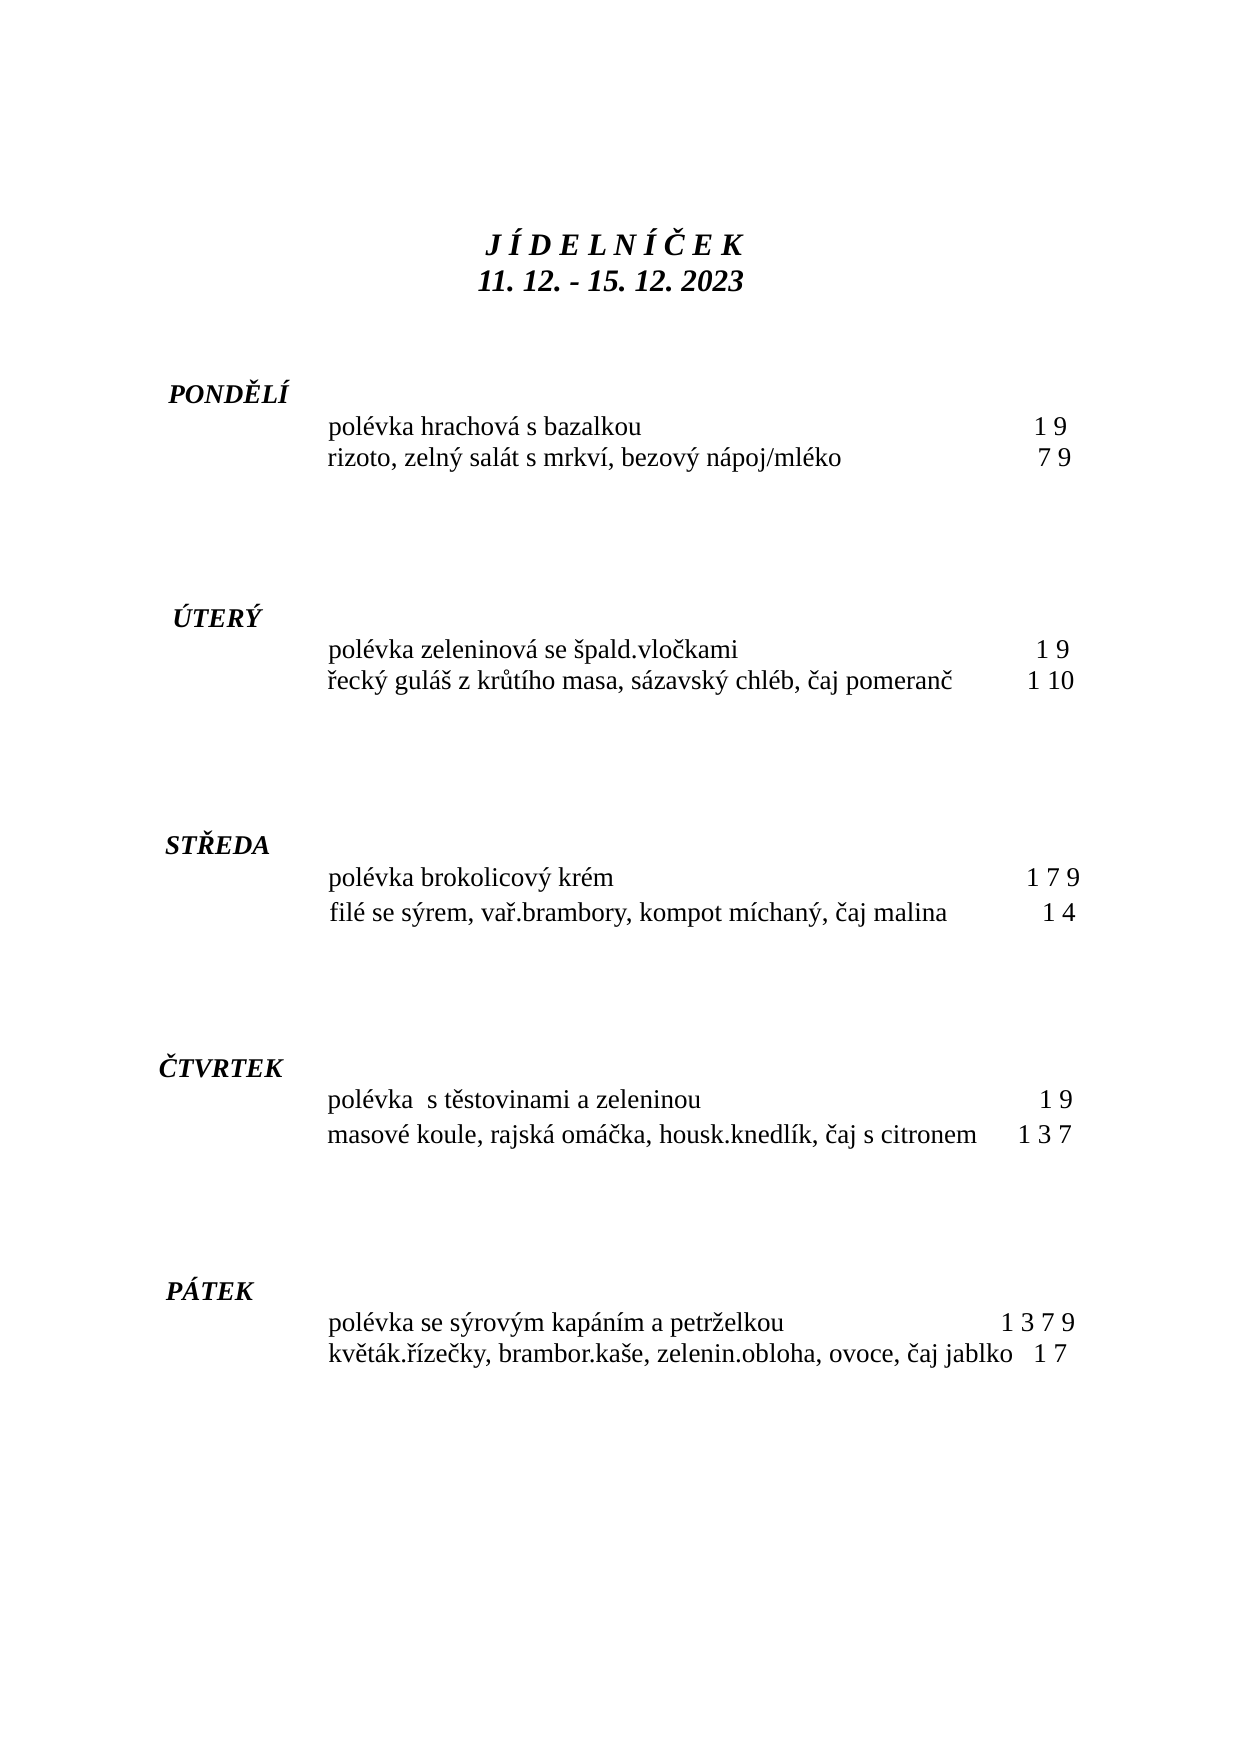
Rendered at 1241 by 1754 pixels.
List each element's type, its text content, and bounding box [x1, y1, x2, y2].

text ÚTERÝ [118, 602, 1122, 633]
text květák.řízečky, brambor.kaše, zelenin.obloha, ovoce, čaj jablko 1 7 [118, 1338, 1122, 1369]
text STŘEDA [118, 825, 1122, 861]
text masové koule, rajská omáčka, housk.knedlík, čaj s citronem 1 3 7 [118, 1115, 1122, 1151]
text filé se sýrem, vař.brambory, kompot míchaný, čaj malina 1 4 [118, 892, 1122, 928]
text polévka brokolicový krém 1 7 9 [118, 861, 1122, 892]
text 11. 12. - 15. 12. 2023 [118, 262, 1122, 298]
text PONDĚLÍ [118, 372, 1122, 410]
text řecký guláš z krůtího masa, sázavský chléb, čaj pomeranč 1 10 [118, 664, 1122, 696]
text polévka s těstovinami a zeleninou 1 9 [118, 1084, 1122, 1115]
text rizoto, zelný salát s mrkví, bezový nápoj/mléko 7 9 [118, 442, 1122, 473]
text PÁTEK [118, 1275, 1122, 1306]
text polévka se sýrovým kapáním a petrželkou 1 3 7 9 [118, 1306, 1122, 1338]
text J Í D E L N Í Č E K [118, 226, 1122, 262]
text polévka zeleninová se špald.vločkami 1 9 [118, 633, 1122, 664]
text polévka hrachová s bazalkou 1 9 [118, 410, 1122, 442]
text ČTVRTEK [118, 1052, 1122, 1084]
